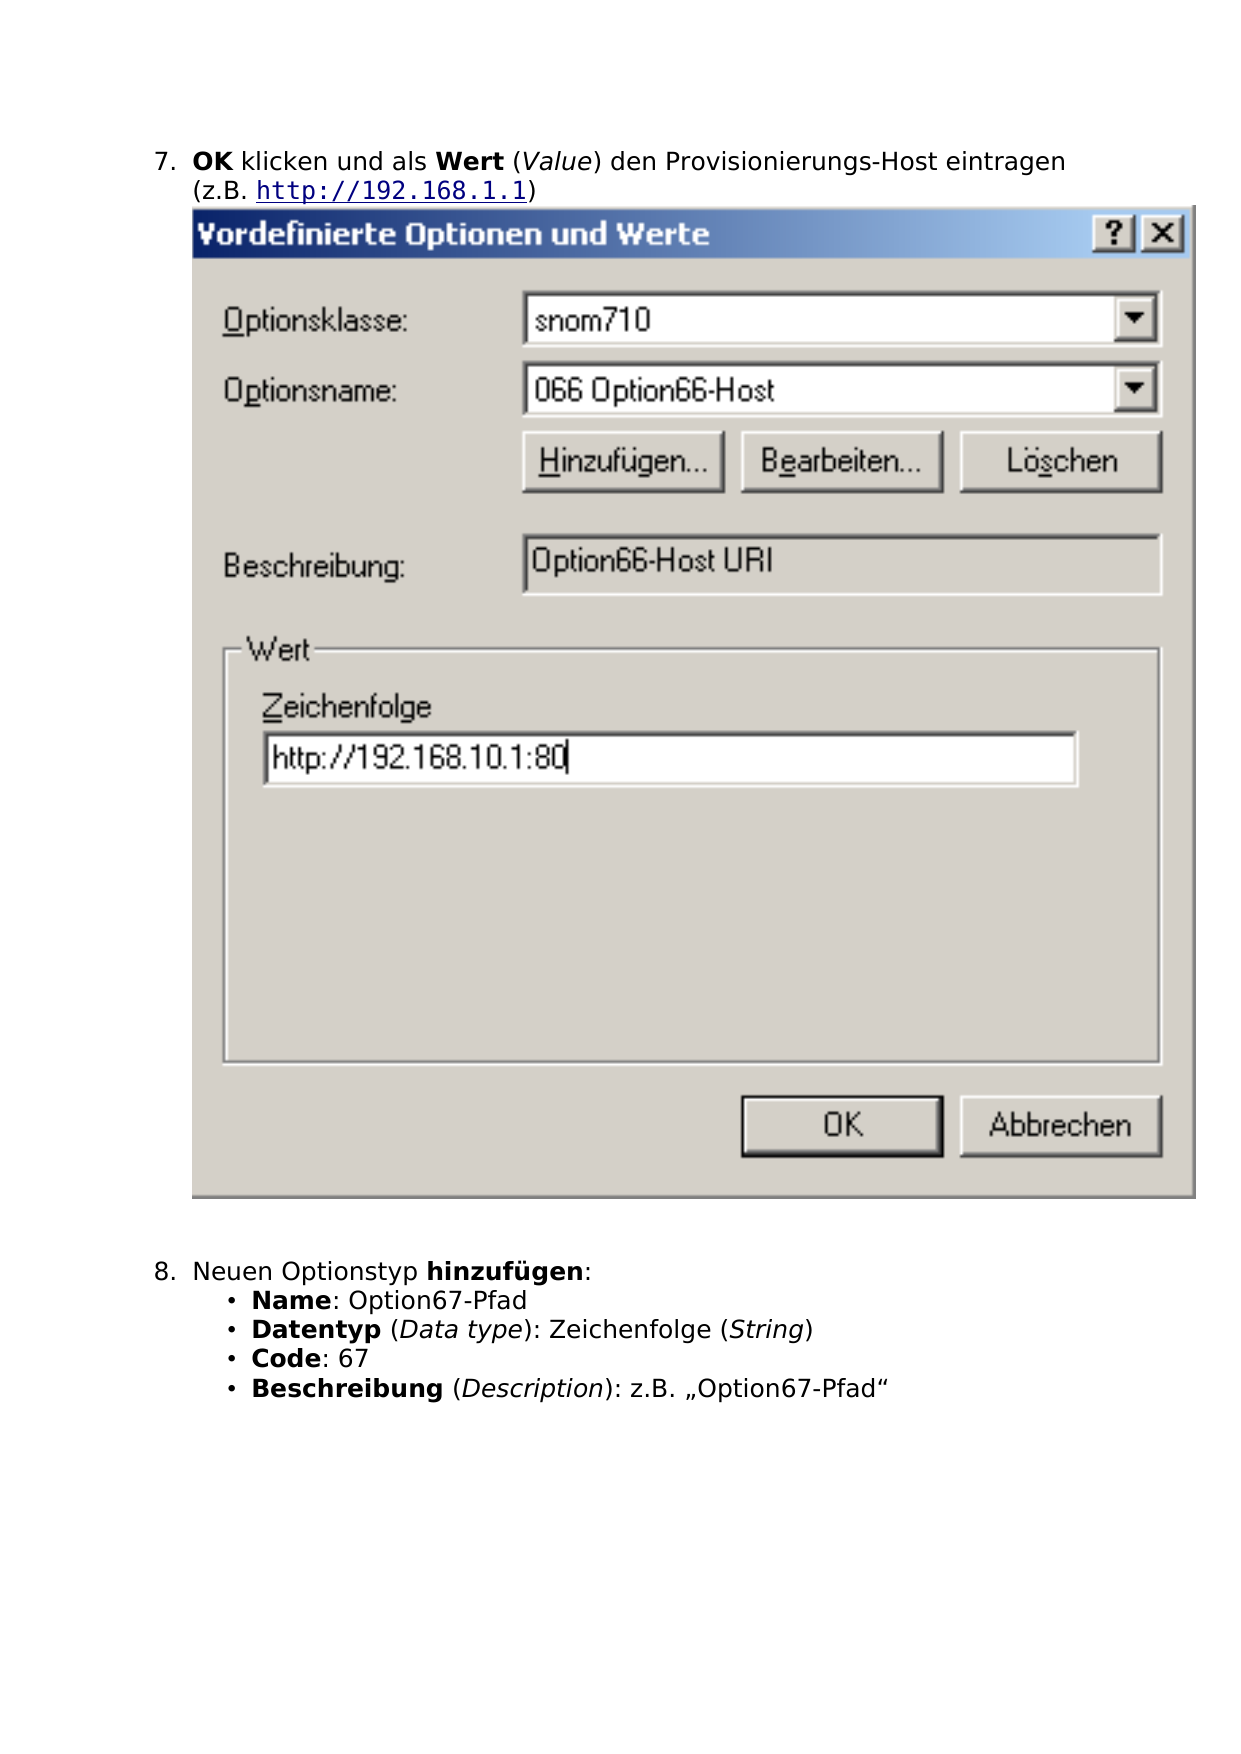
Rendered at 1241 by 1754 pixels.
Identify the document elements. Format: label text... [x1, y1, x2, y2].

list Beschreibung (Description): z.B. „Option67-Pfad“ [236, 1374, 1122, 1403]
picture [192, 205, 1196, 1199]
list Neuen Optionstyp hinzufügen: [177, 1257, 1122, 1286]
list [236, 118, 1122, 147]
list Code: 67 [236, 1344, 1122, 1374]
list Name: Option67-Pfad [236, 1286, 1122, 1315]
list Datentyp (Data type): Zeichenfolge (String) [236, 1315, 1122, 1344]
list OK klicken und als Wert (Value) den Provisionierungs-Host eintragen (z.B. http://192.168.1.1) [177, 147, 1122, 1257]
